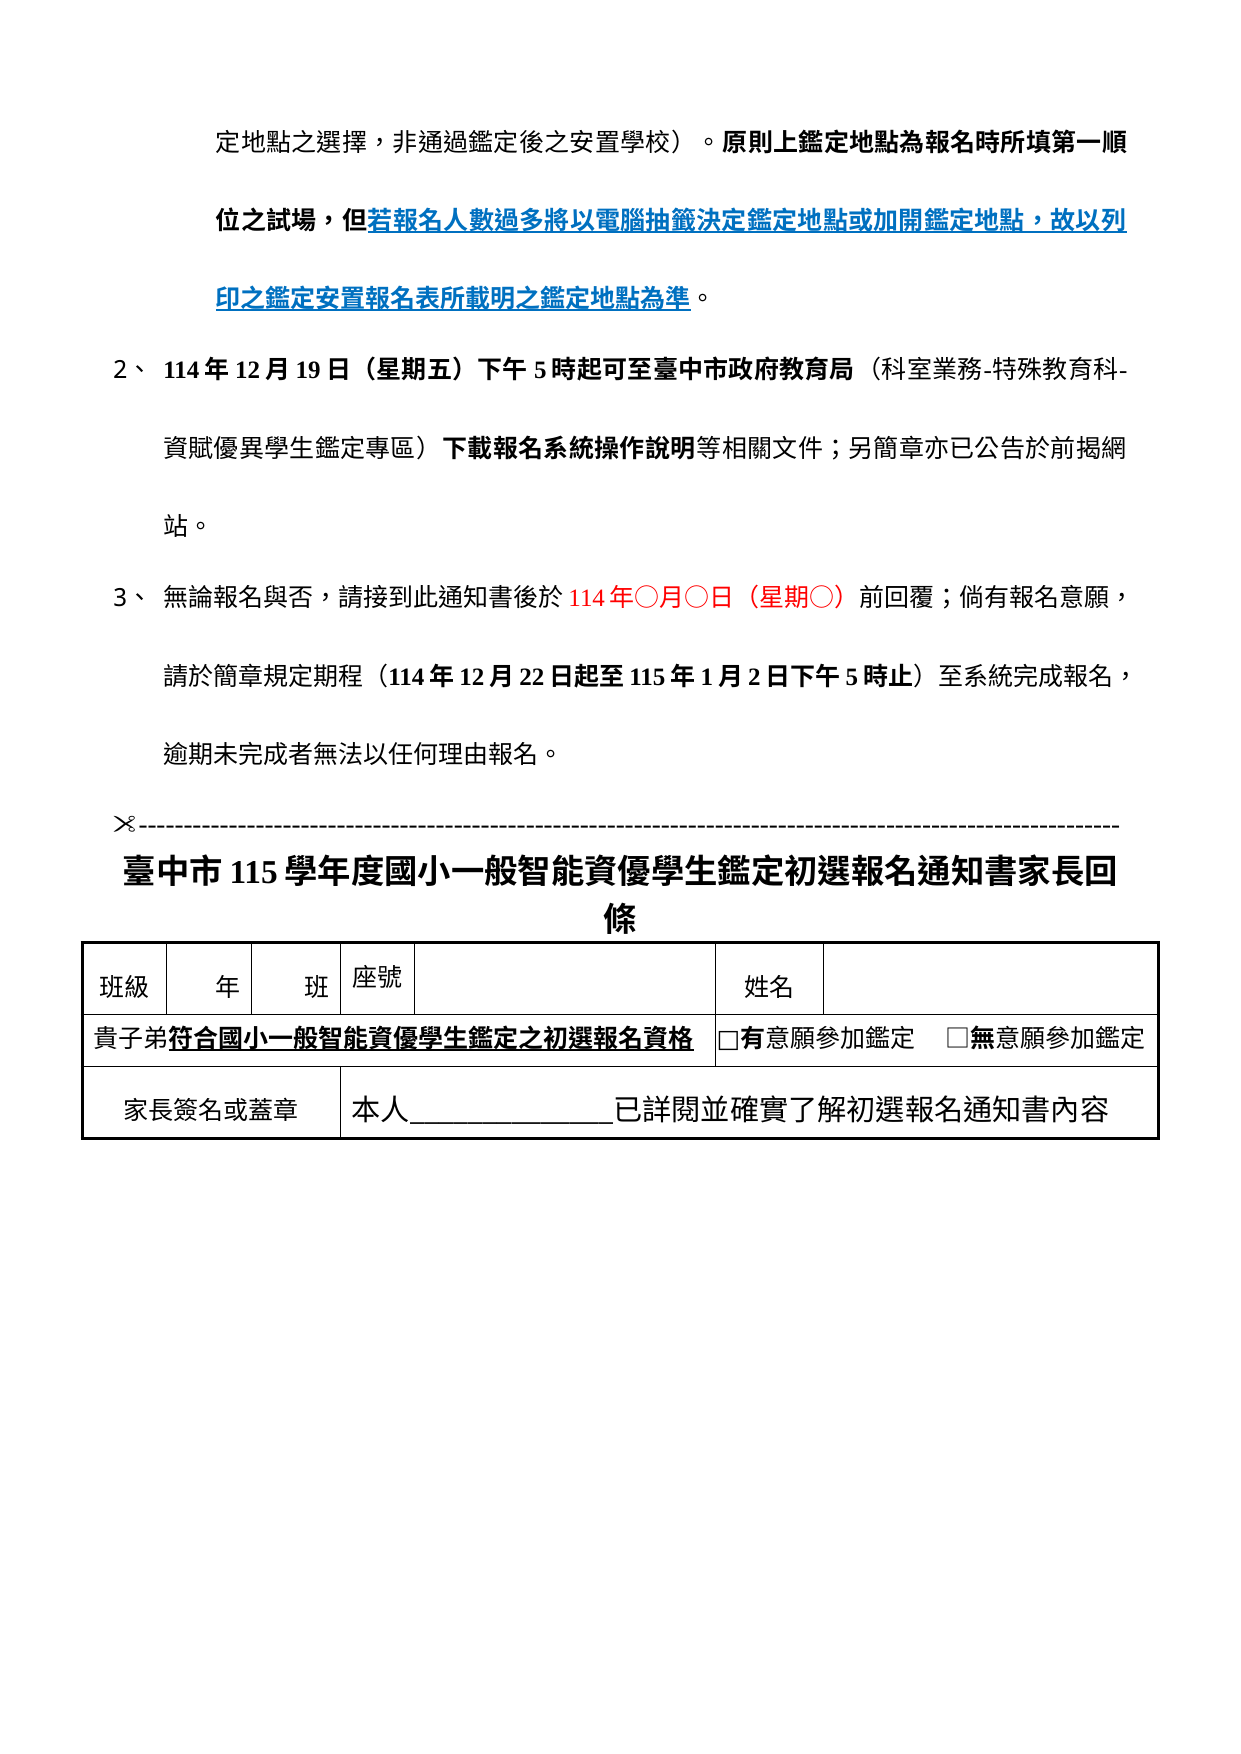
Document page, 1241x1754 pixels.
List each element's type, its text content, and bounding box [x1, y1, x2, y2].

table_cell 家長簽名或蓋章 [84, 1067, 340, 1137]
text 臺中市115學年度國小一般智能資優學生鑑定初選報名通知書家長回條 [112, 844, 1128, 941]
table_cell □有意願參加鑑定 □無意願參加鑑定 [716, 1015, 1157, 1066]
table_header [824, 944, 1157, 1014]
table_header 班 [252, 944, 340, 1014]
text ------------------------------------------------------------------------------------------------------------- [112, 782, 1128, 844]
table_header 班級 [84, 944, 166, 1014]
table_header 座號 [341, 944, 414, 1014]
table_header 姓名 [716, 944, 823, 1014]
table_header [415, 944, 715, 1014]
table_cell 本人______________已詳閱並確實了解初選報名通知書內容 [341, 1067, 1157, 1137]
list 定地點之選擇，非通過鑑定後之安置學校）。原則上鑑定地點為報名時所填第一順位之試場，但若報名人數過多將以電腦抽籤決定鑑定地點或加開鑑定地點，故以列印之鑑定安置報名表所載明之鑑定地點為準。 [162, 99, 1128, 317]
table_header 年 [167, 944, 251, 1014]
list 114年12月19日（星期五）下午5時起可至臺中市政府教育局（科室業務-特殊教育科-資賦優異學生鑑定專區）下載報名系統操作說明等相關文件；另簡章亦已公告於前揭網站。 [112, 326, 1128, 545]
list 無論報名與否，請接到此通知書後於114年○月○日（星期○）前回覆；倘有報名意願，請於簡章規定期程（114年12月22日起至115年1月2日下午5時止）至系統完成報名，逾期未完成者無法以任何理由報名。 [112, 554, 1128, 773]
table_cell 貴子弟符合國小一般智能資優學生鑑定之初選報名資格 [84, 1015, 715, 1066]
